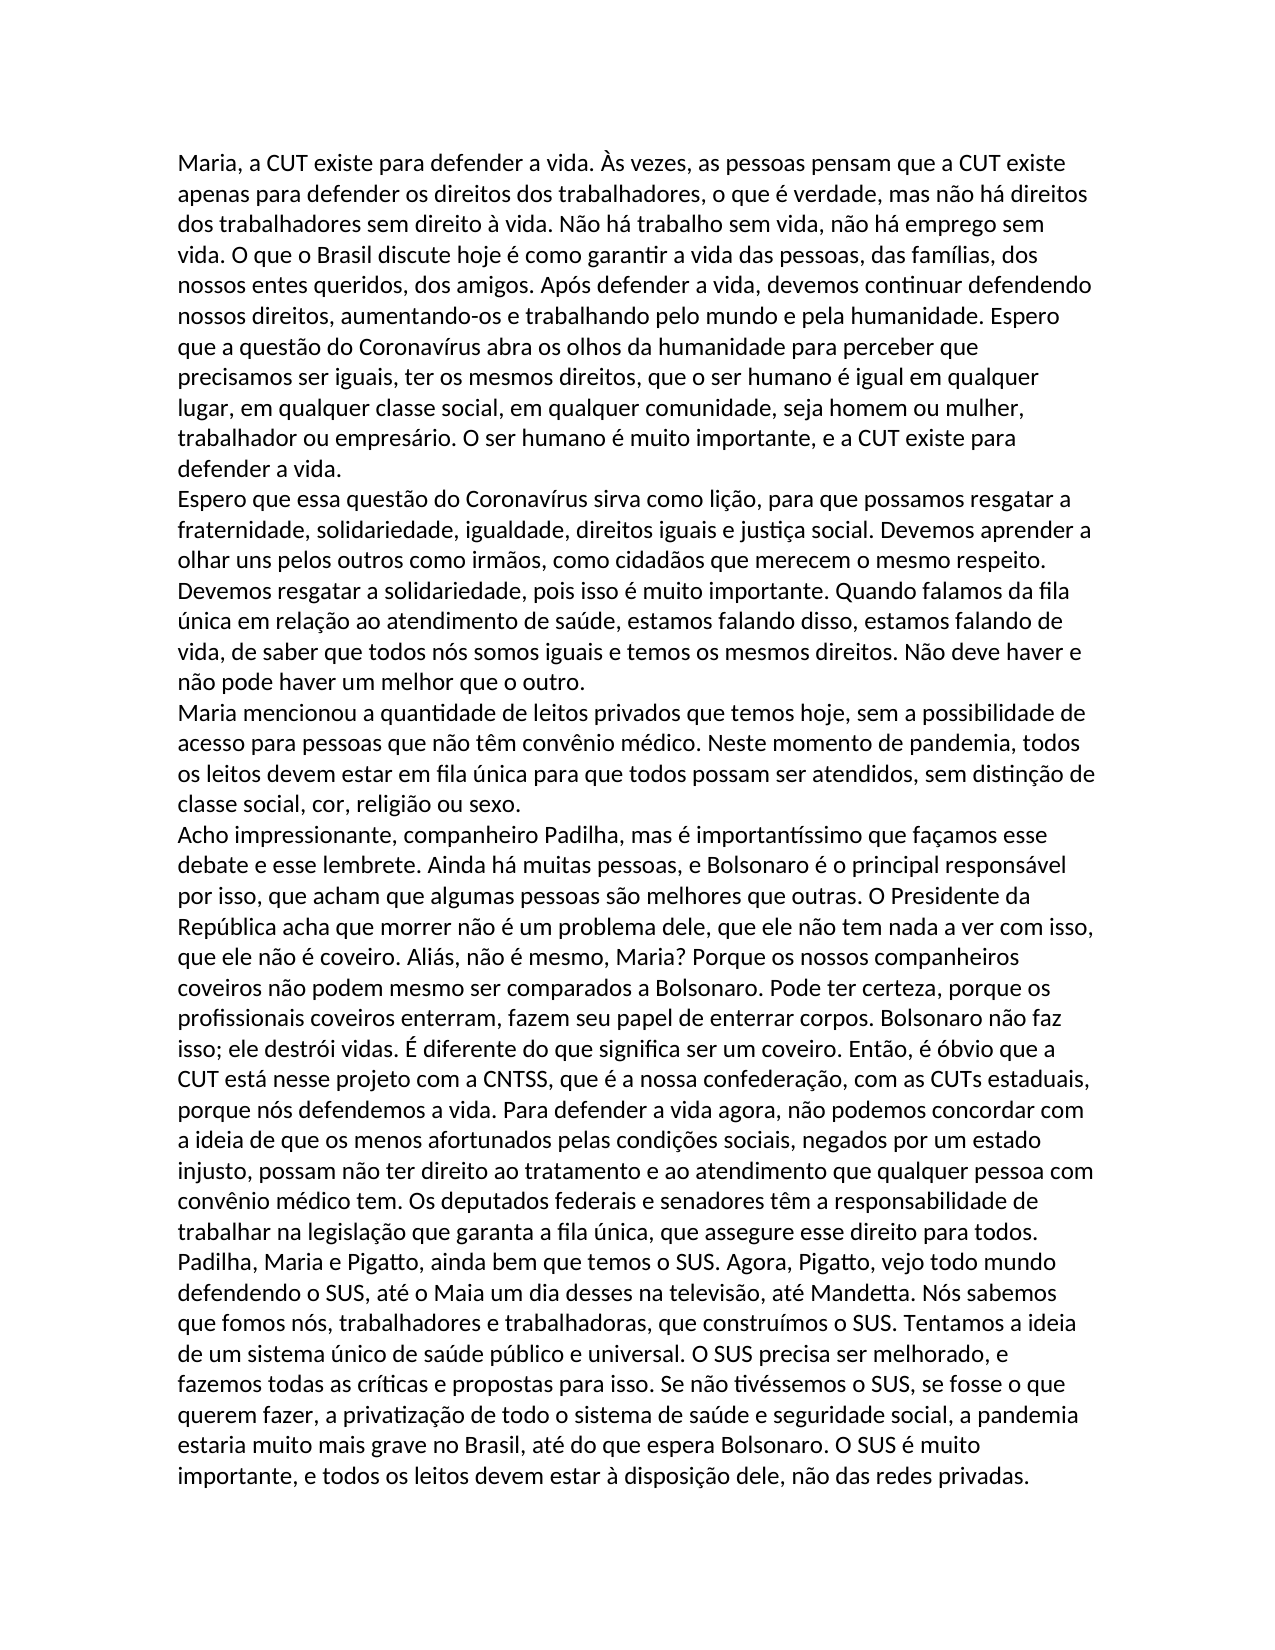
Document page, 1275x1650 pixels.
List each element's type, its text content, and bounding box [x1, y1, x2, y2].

text Espero que essa questão do Coronavírus sirva como lição, para que possamos resgatar a fraternidade, solidariedade, igualdade, direitos iguais e justiça social. Devemos aprender a olhar uns pelos outros como irmãos, como cidadãos que merecem o mesmo respeito. Devemos resgatar a solidariedade, pois isso é muito importante. Quando falamos da fila única em relação ao atendimento de saúde, estamos falando disso, estamos falando de vida, de saber que todos nós somos iguais e temos os mesmos direitos. Não deve haver e não pode haver um melhor que o outro. [177, 483, 1098, 697]
text Acho impressionante, companheiro Padilha, mas é importantíssimo que façamos esse debate e esse lembrete. Ainda há muitas pessoas, e Bolsonaro é o principal responsável por isso, que acham que algumas pessoas são melhores que outras. O Presidente da República acha que morrer não é um problema dele, que ele não tem nada a ver com isso, que ele não é coveiro. Aliás, não é mesmo, Maria? Porque os nossos companheiros coveiros não podem mesmo ser comparados a Bolsonaro. Pode ter certeza, porque os profissionais coveiros enterram, fazem seu papel de enterrar corpos. Bolsonaro não faz isso; ele destrói vidas. É diferente do que significa ser um coveiro. Então, é óbvio que a CUT está nesse projeto com a CNTSS, que é a nossa confederação, com as CUTs estaduais, porque nós defendemos a vida. Para defender a vida agora, não podemos concordar com a ideia de que os menos afortunados pelas condições sociais, negados por um estado injusto, possam não ter direito ao tratamento e ao atendimento que qualquer pessoa com convênio médico tem. Os deputados federais e senadores têm a responsabilidade de trabalhar na legislação que garanta a fila única, que assegure esse direito para todos. [177, 819, 1098, 1246]
text Maria mencionou a quantidade de leitos privados que temos hoje, sem a possibilidade de acesso para pessoas que não têm convênio médico. Neste momento de pandemia, todos os leitos devem estar em fila única para que todos possam ser atendidos, sem distinção de classe social, cor, religião ou sexo. [177, 697, 1098, 819]
text Maria, a CUT existe para defender a vida. Às vezes, as pessoas pensam que a CUT existe apenas para defender os direitos dos trabalhadores, o que é verdade, mas não há direitos dos trabalhadores sem direito à vida. Não há trabalho sem vida, não há emprego sem vida. O que o Brasil discute hoje é como garantir a vida das pessoas, das famílias, dos nossos entes queridos, dos amigos. Após defender a vida, devemos continuar defendendo nossos direitos, aumentando-os e trabalhando pelo mundo e pela humanidade. Espero que a questão do Coronavírus abra os olhos da humanidade para perceber que precisamos ser iguais, ter os mesmos direitos, que o ser humano é igual em qualquer lugar, em qualquer classe social, em qualquer comunidade, seja homem ou mulher, trabalhador ou empresário. O ser humano é muito importante, e a CUT existe para defender a vida. [177, 148, 1098, 483]
text Padilha, Maria e Pigatto, ainda bem que temos o SUS. Agora, Pigatto, vejo todo mundo defendendo o SUS, até o Maia um dia desses na televisão, até Mandetta. Nós sabemos que fomos nós, trabalhadores e trabalhadoras, que construímos o SUS. Tentamos a ideia de um sistema único de saúde público e universal. O SUS precisa ser melhorado, e fazemos todas as críticas e propostas para isso. Se não tivéssemos o SUS, se fosse o que querem fazer, a privatização de todo o sistema de saúde e seguridade social, a pandemia estaria muito mais grave no Brasil, até do que espera Bolsonaro. O SUS é muito importante, e todos os leitos devem estar à disposição dele, não das redes privadas. [177, 1246, 1098, 1491]
